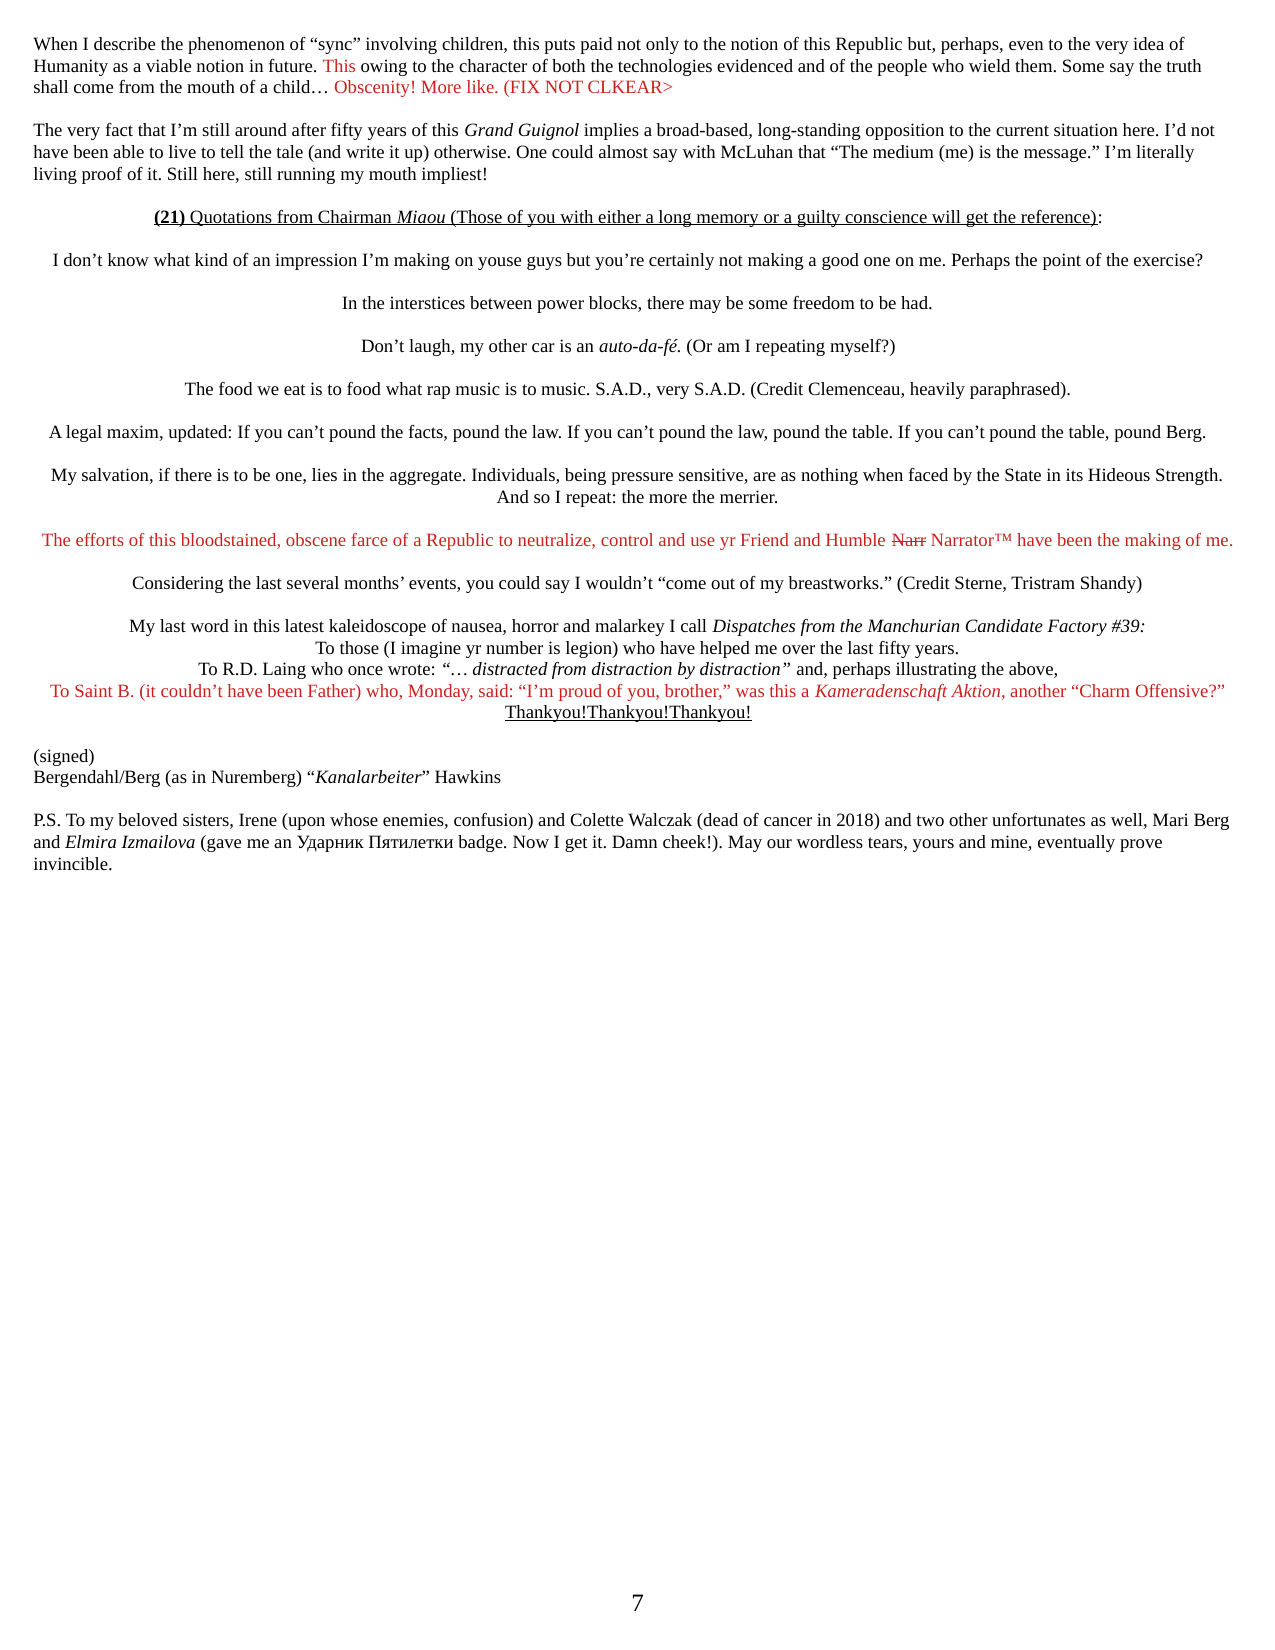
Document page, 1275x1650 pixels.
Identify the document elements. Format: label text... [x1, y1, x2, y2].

text My last word in this latest kaleidoscope of nausea, horror and malarkey I call Dispatches from the Manchurian Candidate Factory #39: [33, 615, 1242, 637]
text In the interstices between power blocks, there may be some freedom to be had. [33, 292, 1242, 313]
text Thankyou!Thankyou!Thankyou! [33, 701, 1223, 723]
text When I describe the phenomenon of “sync” involving children, this puts paid not only to the notion of this Republic but, perhaps, even to the very idea of Humanity as a viable notion in future. This owing to the character of both the technologies evidenced and of the people who wield them. Some say the truth shall come from the mouth of a child… Obscenity! More like. (FIX NOT CLKEAR> [33, 33, 1242, 98]
text I don’t know what kind of an impression I’m making on youse guys but you’re certainly not making a good one on me. Perhaps the point of the exercise? [33, 249, 1223, 270]
text To R.D. Laing who once wrote: “… distracted from distraction by distraction” and, perhaps illustrating the above, [33, 658, 1223, 680]
text P.S. To my beloved sisters, Irene (upon whose enemies, confusion) and Colette Walczak (dead of cancer in 2018) and two other unfortunates as well, Mari Berg and Elmira Izmailova (gave me an Ударник Пятилетки badge. Now I get it. Damn cheek!). May our wordless tears, yours and mine, eventually prove invincible. [33, 809, 1242, 874]
text Considering the last several months’ events, you could say I wouldn’t “come out of my breastworks.” (Credit Sterne, Tristram Shandy) [33, 572, 1242, 594]
text A legal maxim, updated: If you can’t pound the facts, pound the law. If you can’t pound the law, pound the table. If you can’t pound the table, pound Berg. [33, 421, 1223, 443]
text The food we eat is to food what rap music is to music. S.A.D., very S.A.D. (Credit Clemenceau, heavily paraphrased). [33, 378, 1223, 399]
text Bergendahl/Berg (as in Nuremberg) “Kanalarbeiter” Hawkins [33, 766, 1242, 788]
text (21) Quotations from Chairman Miaou (Those of you with either a long memory or a guilty conscience will get the reference): [33, 206, 1223, 227]
text Don’t laugh, my other car is an auto-da-fé. (Or am I repeating myself?) [33, 335, 1223, 356]
text The very fact that I’m still around after fifty years of this Grand Guignol implies a broad-based, long-standing opposition to the current situation here. I’d not have been able to live to tell the tale (and write it up) otherwise. One could almost say with McLuhan that “The medium (me) is the message.” I’m literally living proof of it. Still here, still running my mouth impliest! [33, 119, 1242, 184]
text To those (I imagine yr number is legion) who have helped me over the last fifty years. [33, 637, 1242, 658]
text To Saint B. (it couldn’t have been Father) who, Monday, said: “I’m proud of you, brother,” was this a Kameradenschaft Aktion, another “Charm Offensive?” [33, 680, 1242, 701]
text (signed) [33, 744, 1242, 766]
text My salvation, if there is to be one, lies in the aggregate. Individuals, being pressure sensitive, are as nothing when faced by the State in its Hideous Strength. And so I repeat: the more the merrier. [33, 464, 1242, 507]
text The efforts of this bloodstained, obscene farce of a Republic to neutralize, control and use yr Friend and Humble Narr Narrator™ have been the making of me. [33, 529, 1242, 551]
